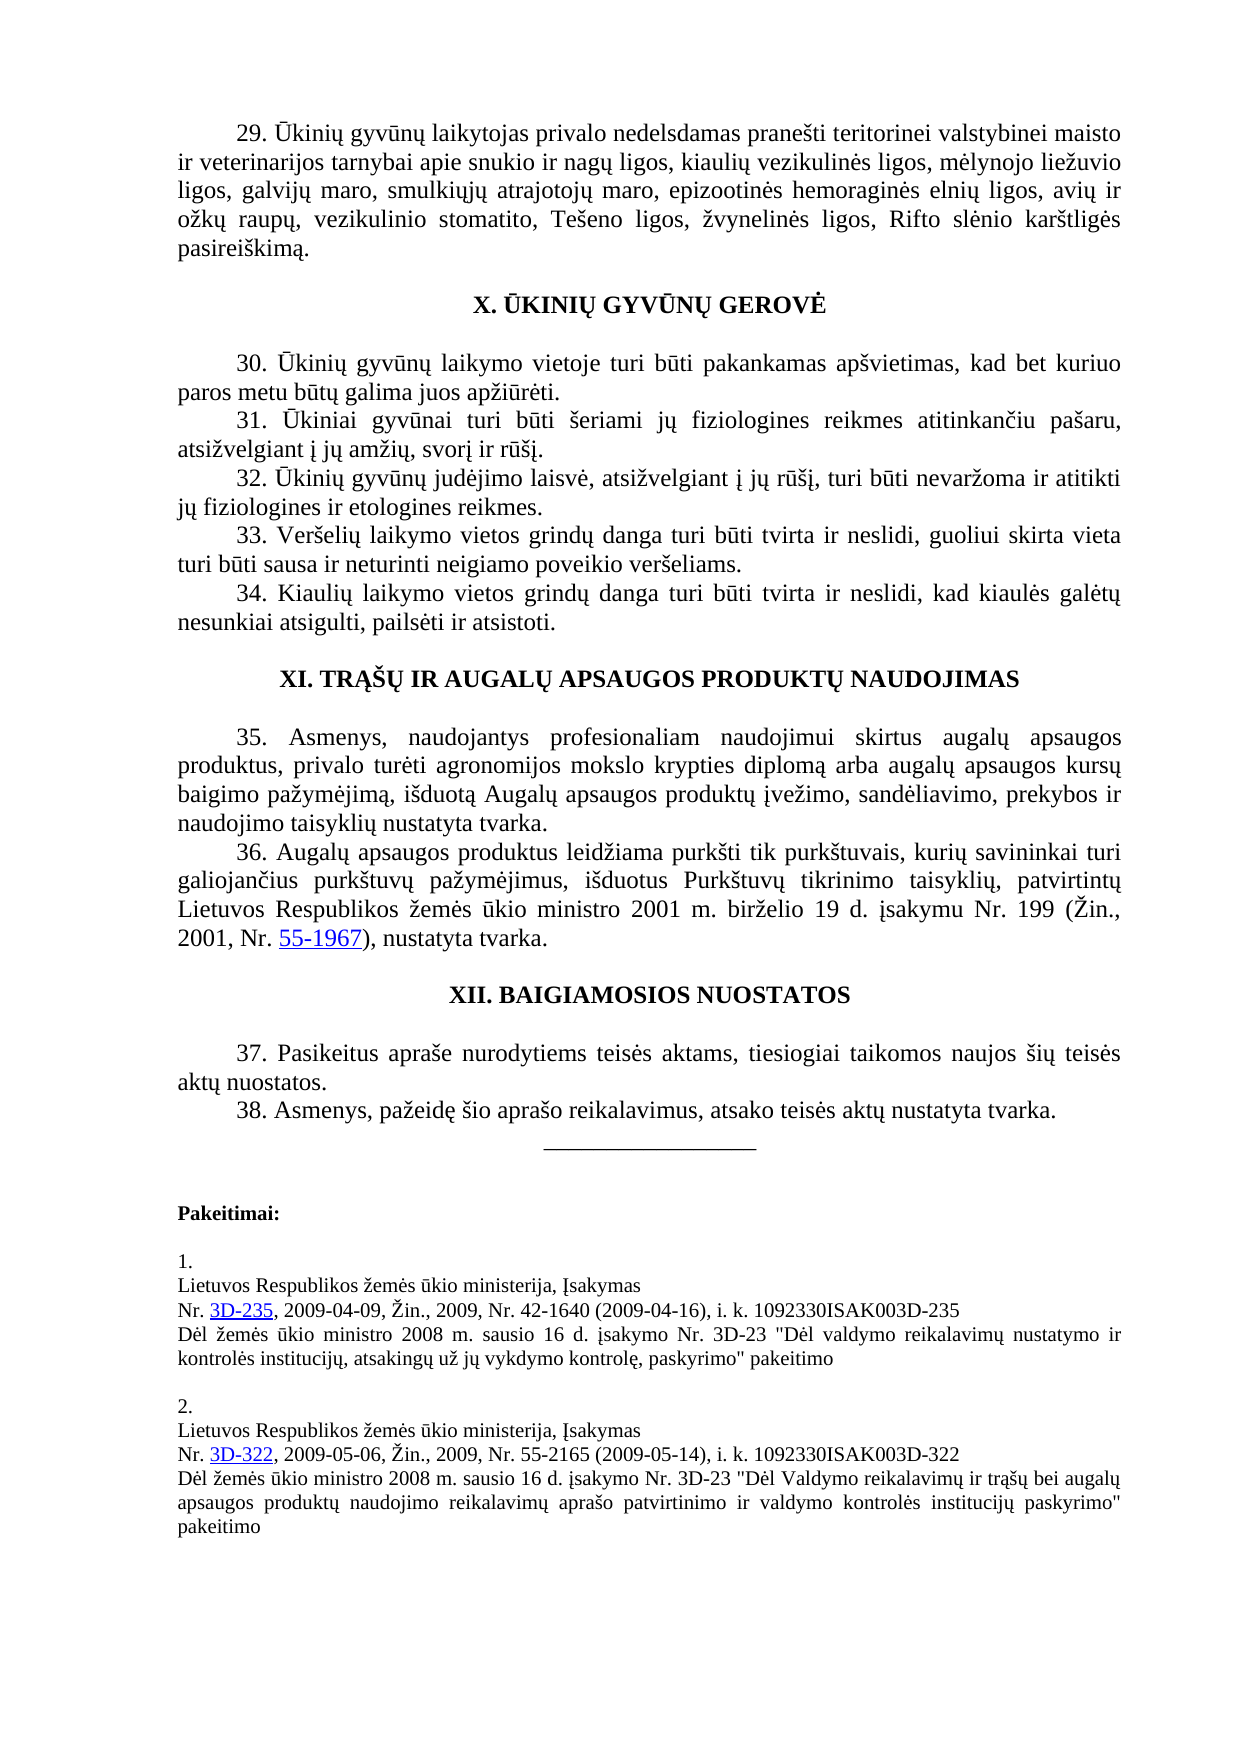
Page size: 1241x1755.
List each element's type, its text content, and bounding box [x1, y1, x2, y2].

text Nr. 3D-322, 2009-05-06, Žin., 2009, Nr. 55-2165 (2009-05-14), i. k. 1092330ISAK003D-322 [177, 1442, 1122, 1466]
text Dėl žemės ūkio ministro 2008 m. sausio 16 d. įsakymo Nr. 3D-23 "Dėl valdymo reikalavimų nustatymo ir kontrolės institucijų, atsakingų už jų vykdymo kontrolę, paskyrimo" pakeitimo [177, 1322, 1122, 1370]
text 1. [177, 1249, 1122, 1273]
text Dėl žemės ūkio ministro 2008 m. sausio 16 d. įsakymo Nr. 3D-23 "Dėl Valdymo reikalavimų ir trąšų bei augalų apsaugos produktų naudojimo reikalavimų aprašo patvirtinimo ir valdymo kontrolės institucijų paskyrimo" pakeitimo [177, 1466, 1122, 1538]
text 38. Asmenys, pažeidę šio aprašo reikalavimus, atsako teisės aktų nustatyta tvarka. [177, 1096, 1122, 1124]
text 2. [177, 1394, 1122, 1418]
text 37. Pasikeitus apraše nurodytiems teisės aktams, tiesiogiai taikomos naujos šių teisės aktų nuostatos. [177, 1038, 1122, 1096]
text 35. Asmenys, naudojantys profesionaliam naudojimui skirtus augalų apsaugos produktus, privalo turėti agronomijos mokslo krypties diplomą arba augalų apsaugos kursų baigimo pažymėjimą, išduotą Augalų apsaugos produktų įvežimo, sandėliavimo, prekybos ir naudojimo taisyklių nustatyta tvarka. [177, 722, 1122, 837]
text XII. BAIGIAMOSIOS NUOSTATOS [177, 981, 1122, 1009]
text _________________ [177, 1124, 1122, 1153]
text XI. TRĄŠŲ IR AUGALŲ APSAUGOS PRODUKTŲ NAUDOJIMAS [177, 664, 1122, 693]
text X. ŪKINIŲ GYVŪNŲ GEROVĖ [177, 291, 1122, 319]
text Nr. 3D-235, 2009-04-09, Žin., 2009, Nr. 42-1640 (2009-04-16), i. k. 1092330ISAK003D-235 [177, 1297, 1122, 1322]
text 36. Augalų apsaugos produktus leidžiama purkšti tik purkštuvais, kurių savininkai turi galiojančius purkštuvų pažymėjimus, išduotus Purkštuvų tikrinimo taisyklių, patvirtintų Lietuvos Respublikos žemės ūkio ministro 2001 m. birželio 19 d. įsakymu Nr. 199 (Žin., 2001, Nr. 55-1967), nustatyta tvarka. [177, 837, 1122, 952]
text Lietuvos Respublikos žemės ūkio ministerija, Įsakymas [177, 1418, 1122, 1442]
text 33. Veršelių laikymo vietos grindų danga turi būti tvirta ir neslidi, guoliui skirta vieta turi būti sausa ir neturinti neigiamo poveikio veršeliams. [177, 521, 1122, 578]
text 31. Ūkiniai gyvūnai turi būti šeriami jų fiziologines reikmes atitinkančiu pašaru, atsižvelgiant į jų amžių, svorį ir rūšį. [177, 406, 1122, 463]
text 34. Kiaulių laikymo vietos grindų danga turi būti tvirta ir neslidi, kad kiaulės galėtų nesunkiai atsigulti, pailsėti ir atsistoti. [177, 578, 1122, 636]
text Lietuvos Respublikos žemės ūkio ministerija, Įsakymas [177, 1273, 1122, 1297]
text 29. Ūkinių gyvūnų laikytojas privalo nedelsdamas pranešti teritorinei valstybinei maisto ir veterinarijos tarnybai apie snukio ir nagų ligos, kiaulių vezikulinės ligos, mėlynojo liežuvio ligos, galvijų maro, smulkiųjų atrajotojų maro, epizootinės hemoraginės elnių ligos, avių ir ožkų raupų, vezikulinio stomatito, Tešeno ligos, žvynelinės ligos, Rifto slėnio karštligės pasireiškimą. [177, 118, 1122, 262]
text 30. Ūkinių gyvūnų laikymo vietoje turi būti pakankamas apšvietimas, kad bet kuriuo paros metu būtų galima juos apžiūrėti. [177, 348, 1122, 406]
text 32. Ūkinių gyvūnų judėjimo laisvė, atsižvelgiant į jų rūšį, turi būti nevaržoma ir atitikti jų fiziologines ir etologines reikmes. [177, 463, 1122, 521]
text Pakeitimai: [177, 1201, 1122, 1225]
